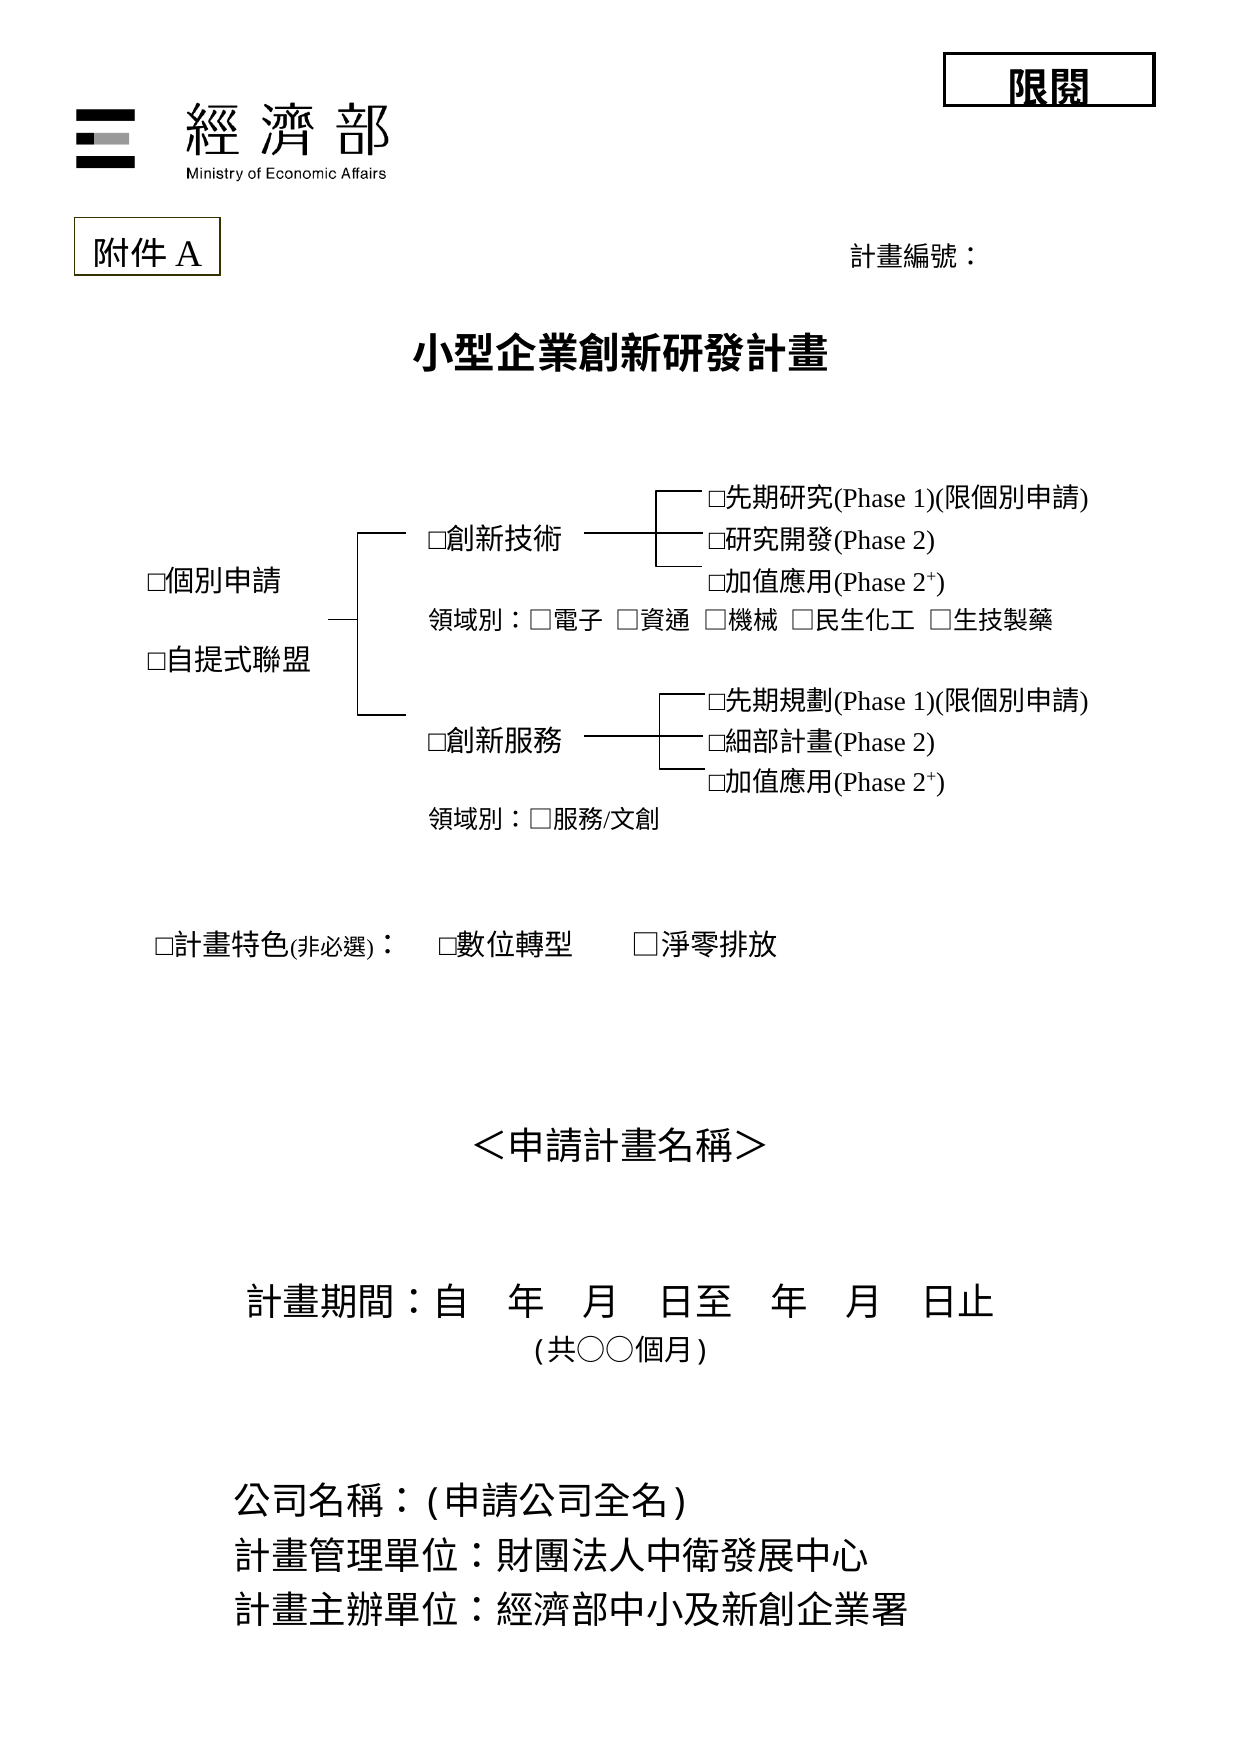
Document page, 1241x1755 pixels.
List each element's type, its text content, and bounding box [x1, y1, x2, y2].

text 計畫管理單位：財團法人中衛發展中心 [234, 1526, 1122, 1580]
text 領域別：□電子 □資通 □機械 □民生化工 □生技製藥 [428, 600, 1078, 636]
text 計畫期間：自 年 月 日至 年 月 日止 [118, 1272, 1122, 1327]
text ＜申請計畫名稱＞ [118, 1116, 1122, 1170]
text 附件A [90, 226, 204, 267]
text (共○○個月) [118, 1327, 1122, 1369]
text 小型企業創新研發計畫 [118, 320, 1122, 380]
text □創新服務 [213, 718, 659, 760]
text [358, 636, 1122, 679]
text □加值應用(Phase 2+) [358, 558, 1122, 600]
table_header □數位轉型 □淨零排放 [440, 922, 1217, 998]
text □細部計畫(Phase 2) [660, 718, 1122, 760]
text 限閱 [946, 55, 1152, 104]
text □先期研究(Phase 1)(限個別申請) [213, 476, 1122, 516]
text 計畫主辦單位：經濟部中小及新創企業署 [234, 1580, 1122, 1634]
text □研究開發(Phase 2) [657, 516, 1122, 558]
text □創新技術 [213, 516, 655, 558]
table_cell [144, 964, 439, 998]
table_header □計畫特色(非必選)： [144, 922, 439, 964]
text 公司名稱：(申請公司全名) [234, 1471, 1122, 1526]
text □個別申請 [118, 558, 357, 600]
text □先期規劃(Phase 1)(限個別申請) [213, 679, 1122, 718]
text 領域別：□服務/文創 [218, 799, 1122, 836]
text 計畫編號： [849, 235, 1122, 274]
text □自提式聯盟 [118, 636, 357, 679]
text □加值應用(Phase 2+) [234, 760, 1122, 799]
